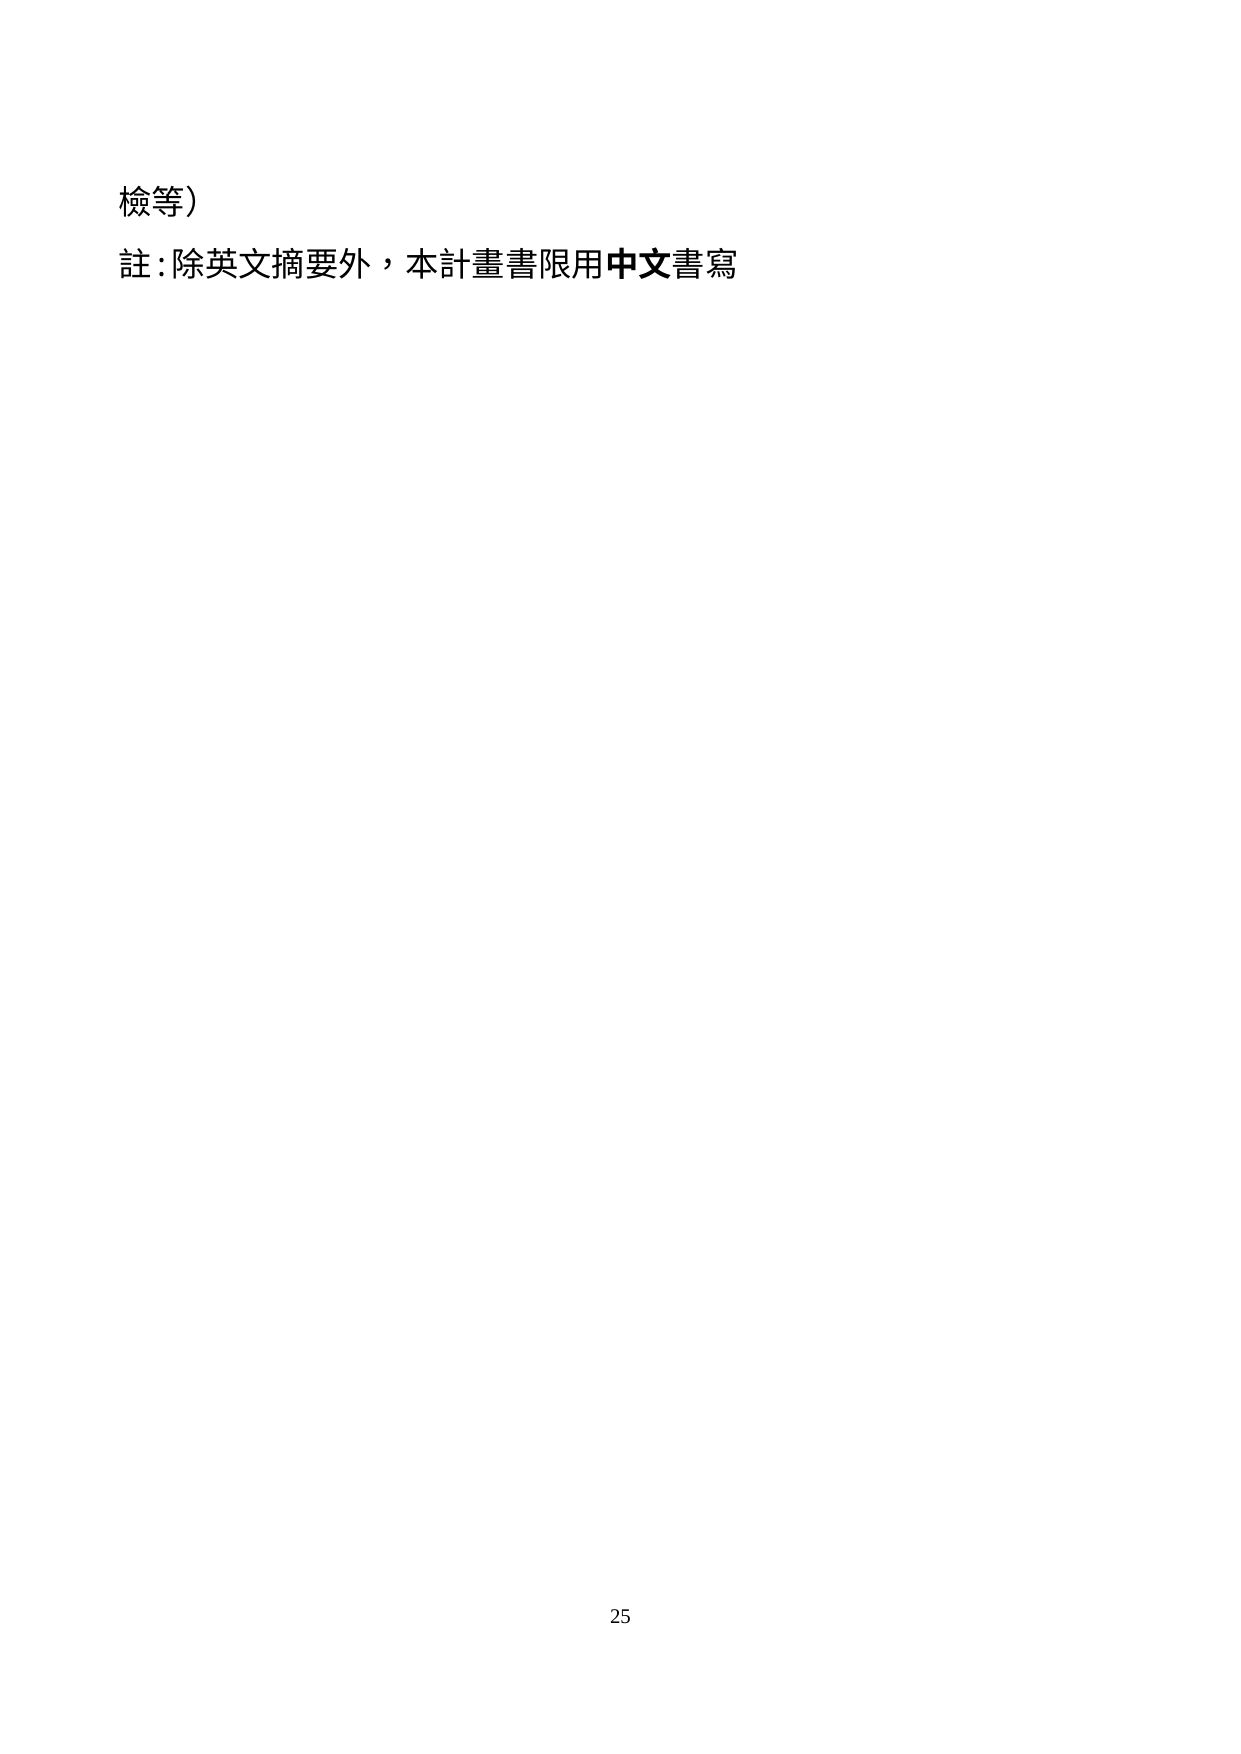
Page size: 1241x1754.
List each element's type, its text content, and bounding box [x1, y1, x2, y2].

text 檢等） [118, 158, 1122, 221]
text 註:除英文摘要外，本計畫書限用中文書寫 [118, 221, 1122, 283]
